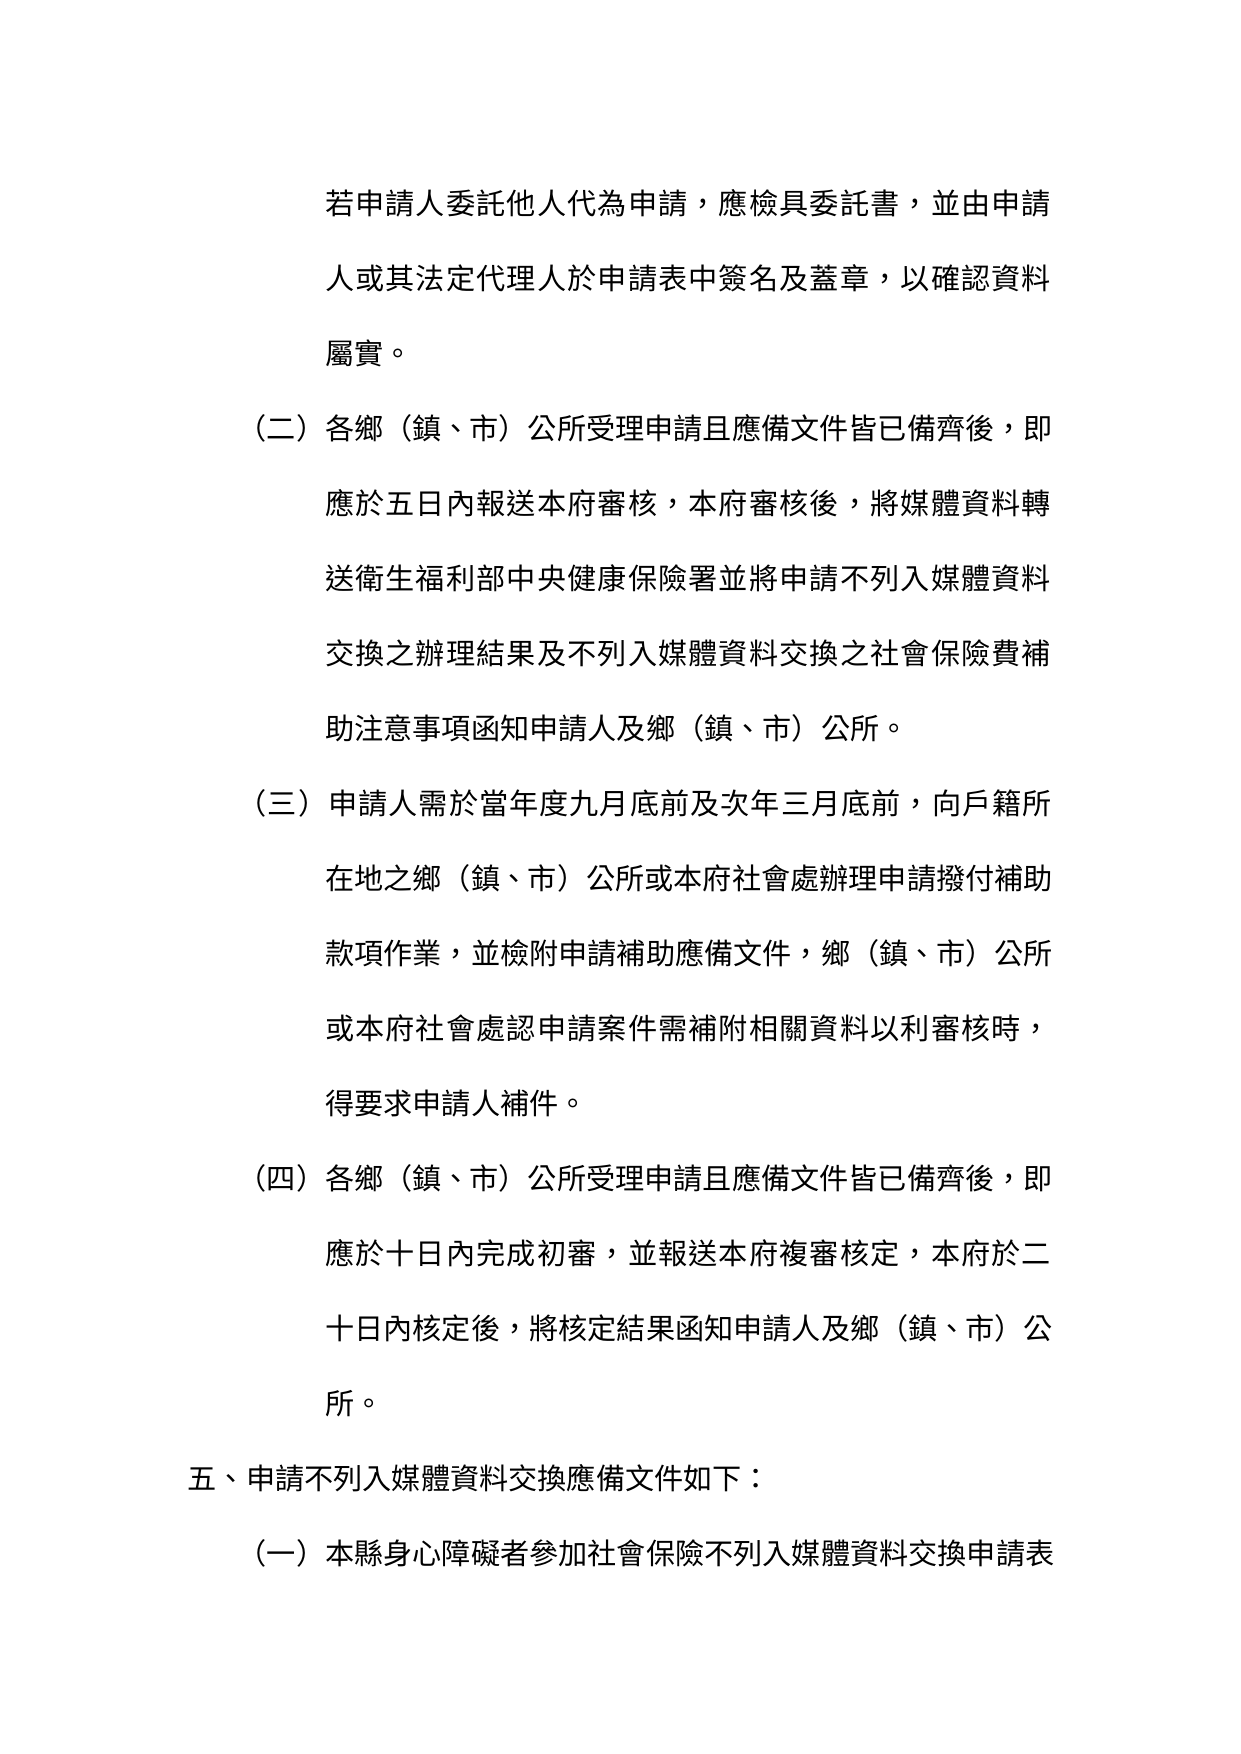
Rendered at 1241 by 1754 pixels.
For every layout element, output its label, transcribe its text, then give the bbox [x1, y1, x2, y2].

text 五、申請不列入媒體資料交換應備文件如下： [187, 1439, 1053, 1514]
text （四）各鄉（鎮、市）公所受理申請且應備文件皆已備齊後，即應於十日內完成初審，並報送本府複審核定，本府於二十日內核定後，將核定結果函知申請人及鄉（鎮、市）公所。 [237, 1139, 1053, 1439]
text 若申請人委託他人代為申請，應檢具委託書，並由申請人或其法定代理人於申請表中簽名及蓋章，以確認資料屬實。 [237, 164, 1053, 389]
text （三）申請人需於當年度九月底前及次年三月底前，向戶籍所在地之鄉（鎮、市）公所或本府社會處辦理申請撥付補助款項作業，並檢附申請補助應備文件，鄉（鎮、市）公所或本府社會處認申請案件需補附相關資料以利審核時，得要求申請人補件。 [237, 764, 1053, 1139]
text （二）各鄉（鎮、市）公所受理申請且應備文件皆已備齊後，即應於五日內報送本府審核，本府審核後，將媒體資料轉送衛生福利部中央健康保險署並將申請不列入媒體資料交換之辦理結果及不列入媒體資料交換之社會保險費補助注意事項函知申請人及鄉（鎮、市）公所。 [237, 389, 1053, 764]
text （一）本縣身心障礙者參加社會保險不列入媒體資料交換申請表。 [237, 1514, 1053, 1589]
